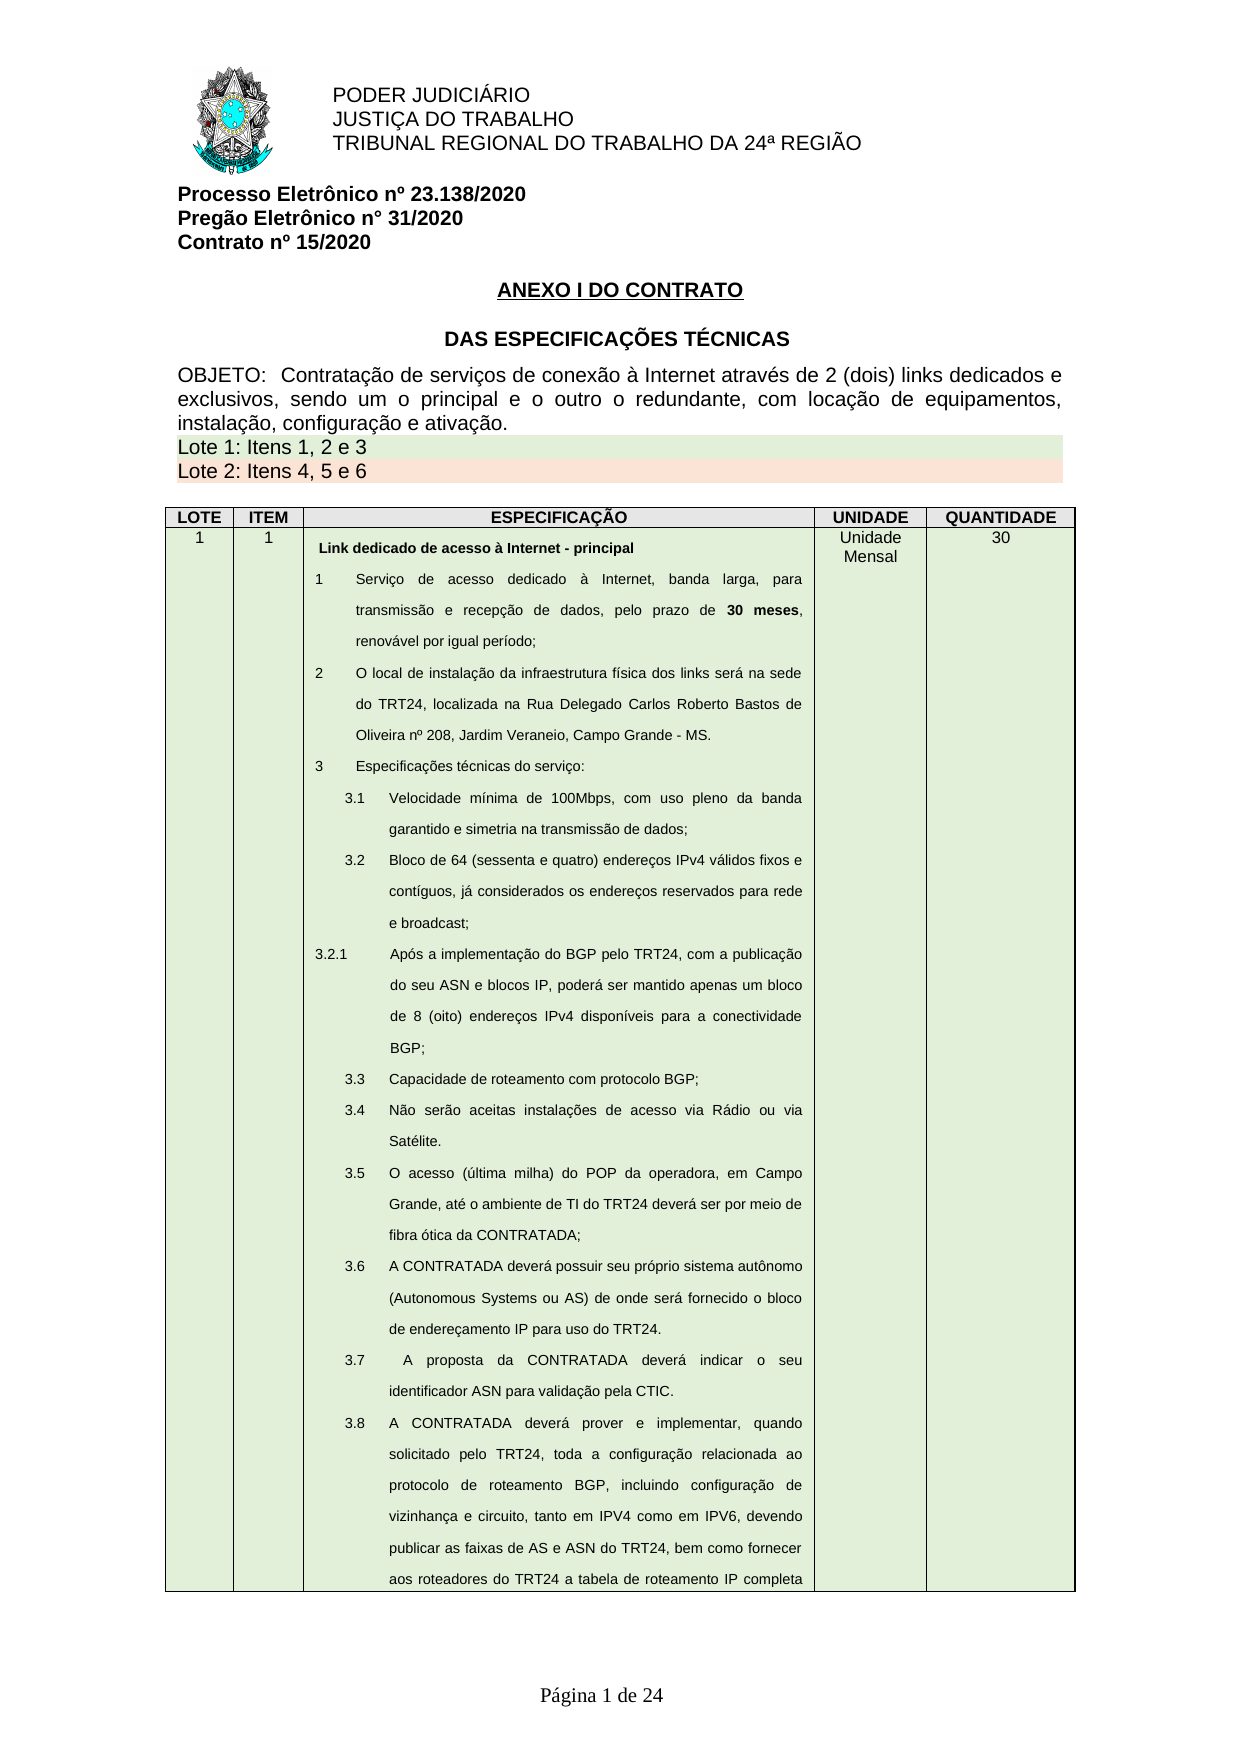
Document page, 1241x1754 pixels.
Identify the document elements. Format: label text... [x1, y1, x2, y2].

table_cell 1 [234, 528, 303, 1591]
table_cell Unidade Mensal [815, 528, 926, 1591]
text OBJETO: Contratação de serviços de conexão à Internet através de 2 (dois) links dedicados e exclusivos, sendo um o principal e o outro o redundante, com locação de equipamentos, instalação, configuração e ativação. [177, 363, 1063, 435]
table_header LOTE [166, 508, 233, 527]
text Lote 2: Itens 4, 5 e 6 [177, 459, 1063, 483]
text DAS ESPECIFICAÇÕES TÉCNICAS [177, 327, 1063, 351]
table_header ESPECIFICAÇÃO [304, 508, 814, 527]
table_header QUANTIDADE [927, 508, 1074, 527]
table_cell 1 [166, 528, 233, 1591]
text ANEXO I DO CONTRATO [177, 278, 1063, 302]
picture [192, 66, 273, 175]
table_header UNIDADE [815, 508, 926, 527]
table_cell 30 [927, 528, 1074, 1591]
table_cell Link dedicado de acesso à Internet - principal Serviço de acesso dedicado à Internet, banda larga, para transmissão e recepção de dados, pelo prazo de 30 meses, renovável por igual período; O local de instalação da infraestrutura física dos links será na sede do TRT24, localizada na Rua Delegado Carlos Roberto Bastos de Oliveira nº 208, Jardim Veraneio, Campo Grande - MS. Especificações técnicas do serviço: Velocidade mínima de 100Mbps, com uso pleno da banda garantido e simetria na transmissão de dados; Bloco de 64 (sessenta e quatro) endereços IPv4 válidos fixos e contíguos, já considerados os endereços reservados para rede e broadcast; Após a implementação do BGP pelo TRT24, com a publicação do seu ASN e blocos IP, poderá ser mantido apenas um bloco de 8 (oito) endereços IPv4 disponíveis para a conectividade BGP; Capacidade de roteamento com protocolo BGP; Não serão aceitas instalações de acesso via Rádio ou via Satélite. O acesso (última milha) do POP da operadora, em Campo Grande, até o ambiente de TI do TRT24 deverá ser por meio de fibra ótica da CONTRATADA; A CONTRATADA deverá possuir seu próprio sistema autônomo (Autonomous Systems ou AS) de onde será fornecido o bloco de endereçamento IP para uso do TRT24. A proposta da CONTRATADA deverá indicar o seu identificador ASN para validação pela CTIC. A CONTRATADA deverá prover e implementar, quando solicitado pelo TRT24, toda a configuração relacionada ao protocolo de roteamento BGP, incluindo configuração de vizinhança e circuito, tanto em IPV4 como em IPV6, devendo publicar as faixas de AS e ASN do TRT24, bem como fornecer aos roteadores do TRT24 a tabela de roteamento IP completa [304, 528, 814, 1591]
table_header ITEM [234, 508, 303, 527]
text Lote 1: Itens 1, 2 e 3 [177, 435, 1063, 459]
